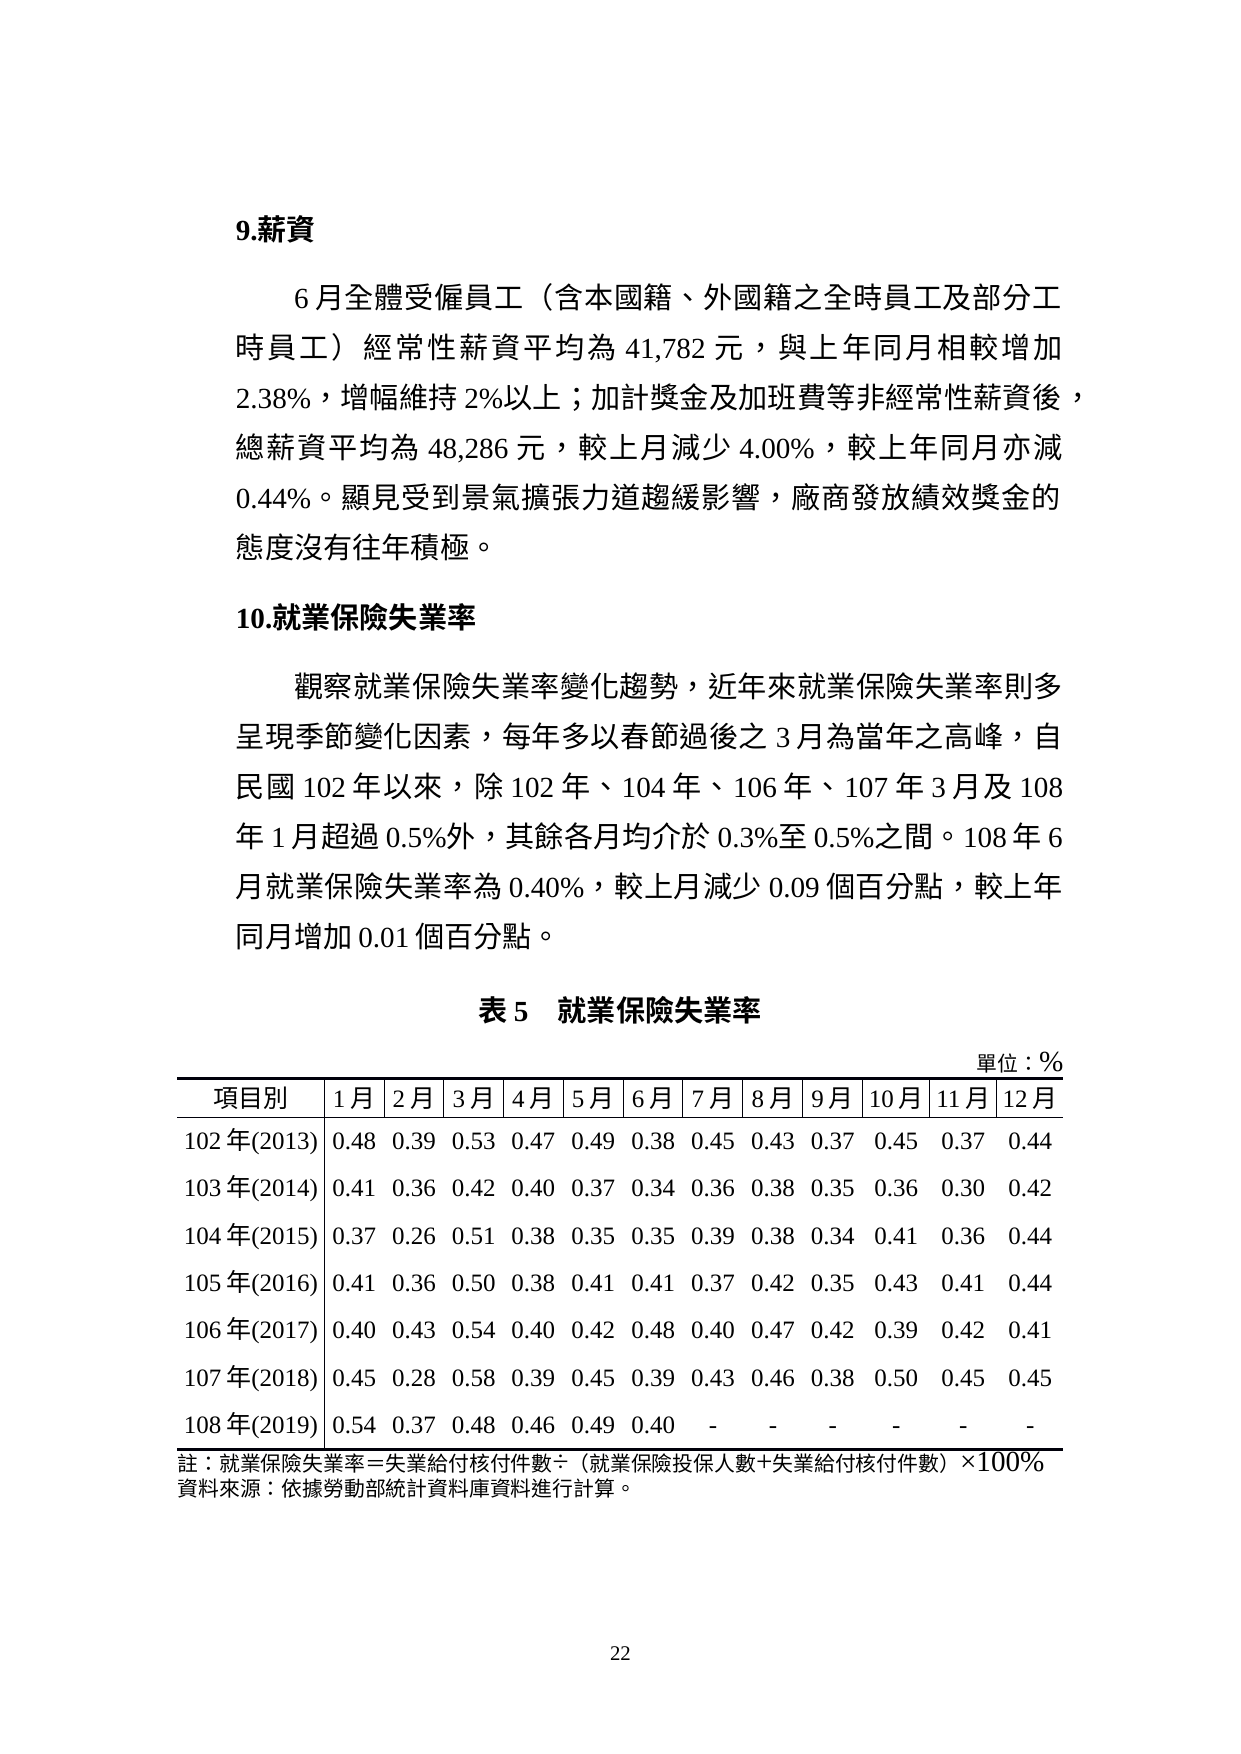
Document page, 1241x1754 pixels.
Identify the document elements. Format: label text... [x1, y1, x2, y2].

table_cell 0.47 [743, 1306, 802, 1354]
table_cell 0.37 [563, 1165, 623, 1212]
table_cell 0.45 [930, 1354, 997, 1401]
table_cell 0.26 [384, 1212, 443, 1259]
text 觀察就業保險失業率變化趨勢，近年來就業保險失業率則多呈現季節變化因素，每年多以春節過後之3月為當年之高峰，自民國102年以來，除102年、104年、106年、107年3月及108年1月超過0.5%外，其餘各月均介於0.3%至0.5%之間。108年6月就業保險失業率為0.40%，較上月減少0.09個百分點，較上年同月增加0.01個百分點。 [236, 658, 1063, 958]
table_cell 0.45 [325, 1354, 384, 1401]
table_cell 0.48 [325, 1118, 384, 1164]
table_cell 0.44 [997, 1259, 1063, 1306]
table_header 9月 [803, 1080, 862, 1117]
table_cell 0.41 [930, 1259, 997, 1306]
table_cell 0.39 [863, 1306, 929, 1354]
table_cell 0.36 [384, 1259, 443, 1306]
table_cell 0.48 [444, 1401, 503, 1448]
table_cell 0.34 [803, 1212, 862, 1259]
table_cell 107年(2018) [177, 1354, 324, 1401]
table_cell 0.44 [997, 1118, 1063, 1164]
table_cell 0.44 [997, 1212, 1063, 1259]
table_cell 0.43 [683, 1354, 743, 1401]
table_header 10月 [863, 1080, 929, 1117]
table_cell 0.35 [803, 1259, 862, 1306]
table_cell 0.54 [444, 1306, 503, 1354]
table_cell 0.35 [623, 1212, 683, 1259]
table_cell 0.48 [623, 1306, 683, 1354]
table_cell 0.49 [563, 1401, 623, 1448]
table_cell 103年(2014) [177, 1165, 324, 1212]
table_cell 0.43 [384, 1306, 443, 1354]
table_header 1月 [325, 1080, 384, 1117]
table_cell 0.42 [930, 1306, 997, 1354]
table_cell 0.35 [563, 1212, 623, 1259]
table_cell 0.49 [563, 1118, 623, 1164]
subtitle 9.薪資 [236, 207, 1063, 248]
text 註：就業保險失業率＝失業給付核付件數÷（就業保險投保人數+失業給付核付件數）×100% [177, 1451, 1063, 1476]
table_cell 0.37 [930, 1118, 997, 1164]
table_cell 0.40 [683, 1306, 743, 1354]
table_cell 0.39 [503, 1354, 563, 1401]
table_cell 0.58 [444, 1354, 503, 1401]
table_cell 104年(2015) [177, 1212, 324, 1259]
table_cell 0.38 [743, 1165, 802, 1212]
table_header 8月 [743, 1080, 802, 1117]
table_cell 0.43 [863, 1259, 929, 1306]
table_cell - [863, 1401, 929, 1448]
table_cell 0.28 [384, 1354, 443, 1401]
table_cell 0.41 [997, 1306, 1063, 1354]
table_cell 106年(2017) [177, 1306, 324, 1354]
table_cell 0.53 [444, 1118, 503, 1164]
table_cell 0.42 [997, 1165, 1063, 1212]
subtitle 10.就業保險失業率 [236, 588, 1063, 638]
table_cell 0.39 [623, 1354, 683, 1401]
table_header 3月 [444, 1080, 503, 1117]
table_cell 0.45 [683, 1118, 743, 1164]
table_header 11月 [930, 1080, 996, 1117]
text 表5 就業保險失業率 [177, 978, 1063, 1032]
table_cell 0.37 [683, 1259, 743, 1306]
table_cell 0.46 [503, 1401, 563, 1448]
table_cell 0.40 [503, 1306, 563, 1354]
text 6月全體受僱員工（含本國籍、外國籍之全時員工及部分工時員工）經常性薪資平均為41,782元，與上年同月相較增加2.38%，增幅維持2%以上；加計獎金及加班費等非經常性薪資後，總薪資平均為48,286元，較上月減少4.00%，較上年同月亦減0.44%。顯見受到景氣擴張力道趨緩影響，廠商發放績效獎金的態度沒有往年積極。 [236, 268, 1063, 568]
table_cell 0.51 [444, 1212, 503, 1259]
text 單位：% [177, 1052, 1063, 1077]
table_cell - [930, 1401, 997, 1448]
table_cell 0.37 [803, 1118, 862, 1164]
table_cell 0.46 [743, 1354, 802, 1401]
table_header 2月 [385, 1080, 443, 1117]
table_cell 0.40 [503, 1165, 563, 1212]
table_cell 0.41 [325, 1259, 384, 1306]
table_cell - [683, 1401, 743, 1448]
table_cell 0.42 [743, 1259, 802, 1306]
table_cell 0.40 [623, 1401, 683, 1448]
table_header 12月 [997, 1080, 1063, 1117]
table_cell 0.36 [683, 1165, 743, 1212]
table_cell - [803, 1401, 862, 1448]
table_cell 0.41 [325, 1165, 384, 1212]
table_cell 0.42 [444, 1165, 503, 1212]
table_cell 0.36 [863, 1165, 929, 1212]
table_cell 0.40 [325, 1306, 384, 1354]
table_header 5月 [564, 1080, 623, 1117]
table_cell 102年(2013) [177, 1118, 324, 1164]
table_cell 0.54 [325, 1401, 384, 1448]
table_header 7月 [683, 1080, 742, 1117]
table_cell 0.47 [503, 1118, 563, 1164]
table_cell 105年(2016) [177, 1259, 324, 1306]
table_cell 0.42 [803, 1306, 862, 1354]
table_cell 0.39 [384, 1118, 443, 1164]
table_cell - [997, 1401, 1063, 1448]
table_cell 0.41 [563, 1259, 623, 1306]
table_cell 0.38 [503, 1259, 563, 1306]
table_cell - [743, 1401, 802, 1448]
table_cell 0.45 [863, 1118, 929, 1164]
table_cell 0.36 [384, 1165, 443, 1212]
table_cell 0.50 [863, 1354, 929, 1401]
table_header 項目別 [177, 1080, 324, 1117]
table_cell 0.45 [563, 1354, 623, 1401]
table_cell 0.30 [930, 1165, 997, 1212]
table_cell 0.38 [623, 1118, 683, 1164]
table_cell 0.39 [683, 1212, 743, 1259]
table_header 6月 [624, 1080, 682, 1117]
table_cell 0.37 [325, 1212, 384, 1259]
table_cell 0.38 [743, 1212, 802, 1259]
table_cell 0.42 [563, 1306, 623, 1354]
table_cell 0.41 [623, 1259, 683, 1306]
text 資料來源：依據勞動部統計資料庫資料進行計算。 [177, 1476, 1063, 1501]
table_cell 0.38 [503, 1212, 563, 1259]
table_cell 0.36 [930, 1212, 997, 1259]
table_cell 0.41 [863, 1212, 929, 1259]
table_cell 0.34 [623, 1165, 683, 1212]
table_cell 108年(2019) [177, 1401, 324, 1448]
table_header 4月 [504, 1080, 563, 1117]
table_cell 0.38 [803, 1354, 862, 1401]
table_cell 0.35 [803, 1165, 862, 1212]
table_cell 0.43 [743, 1118, 802, 1164]
table_cell 0.45 [997, 1354, 1063, 1401]
table_cell 0.37 [384, 1401, 443, 1448]
table_cell 0.50 [444, 1259, 503, 1306]
